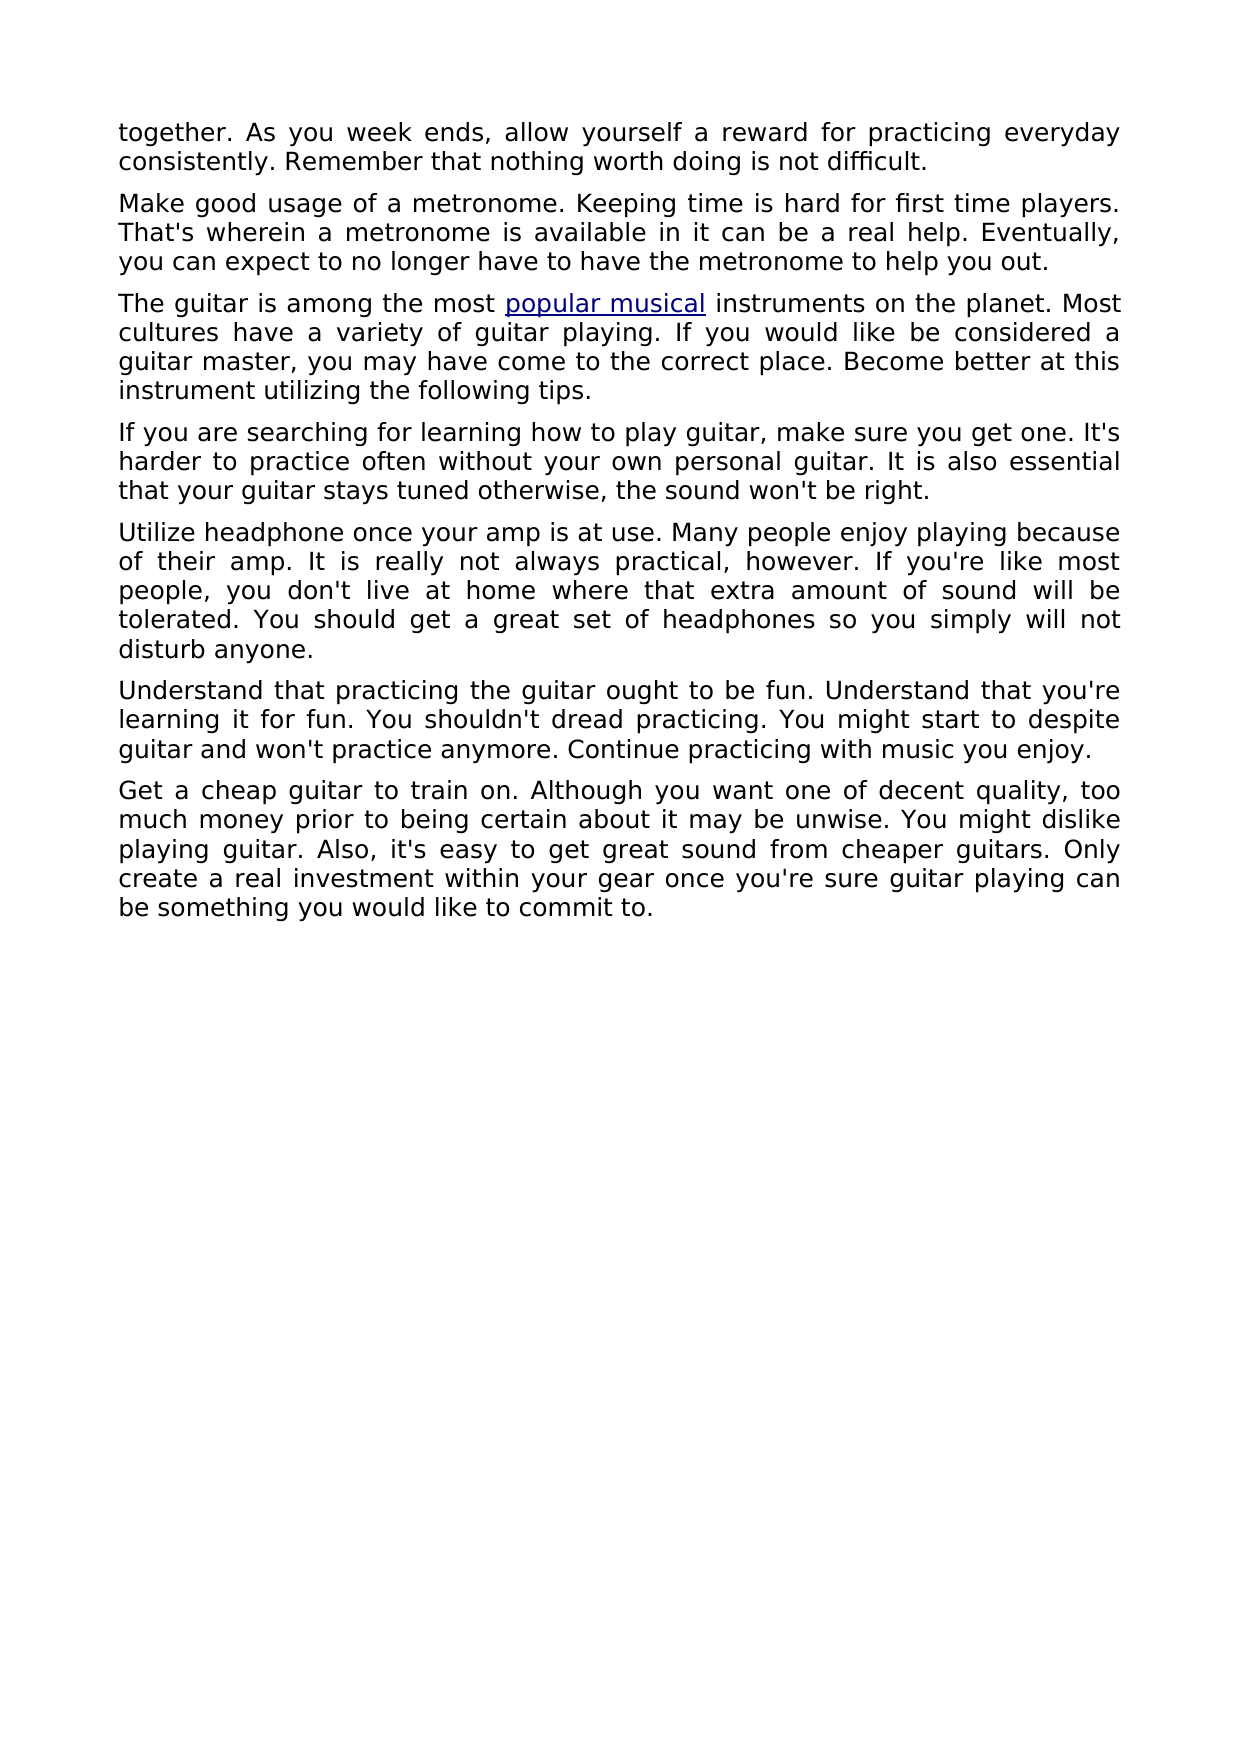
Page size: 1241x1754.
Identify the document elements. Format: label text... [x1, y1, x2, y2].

text Utilize headphone once your amp is at use. Many people enjoy playing because of their amp. It is really not always practical, however. If you're like most people, you don't live at home where that extra amount of sound will be tolerated. You should get a great set of headphones so you simply will not disturb anyone. [118, 518, 1122, 664]
text together. As you week ends, allow yourself a reward for practicing everyday consistently. Remember that nothing worth doing is not difficult. [118, 118, 1122, 176]
text If you are searching for learning how to play guitar, make sure you get one. It's harder to practice often without your own personal guitar. It is also essential that your guitar stays tuned otherwise, the sound won't be right. [118, 418, 1122, 506]
text Understand that practicing the guitar ought to be fun. Understand that you're learning it for fun. You shouldn't dread practicing. You might start to despite guitar and won't practice anymore. Continue practicing with music you enjoy. [118, 676, 1122, 764]
text Make good usage of a metronome. Keeping time is hard for first time players. That's wherein a metronome is available in it can be a real help. Eventually, you can expect to no longer have to have the metronome to help you out. [118, 189, 1122, 276]
text The guitar is among the most popular musical instruments on the planet. Most cultures have a variety of guitar playing. If you would like be considered a guitar master, you may have come to the correct place. Become better at this instrument utilizing the following tips. [118, 289, 1122, 406]
text Get a cheap guitar to train on. Although you want one of decent quality, too much money prior to being certain about it may be unwise. You might dislike playing guitar. Also, it's easy to get great sound from cheaper guitars. Only create a real investment within your gear once you're sure guitar playing can be something you would like to commit to. [118, 776, 1122, 922]
